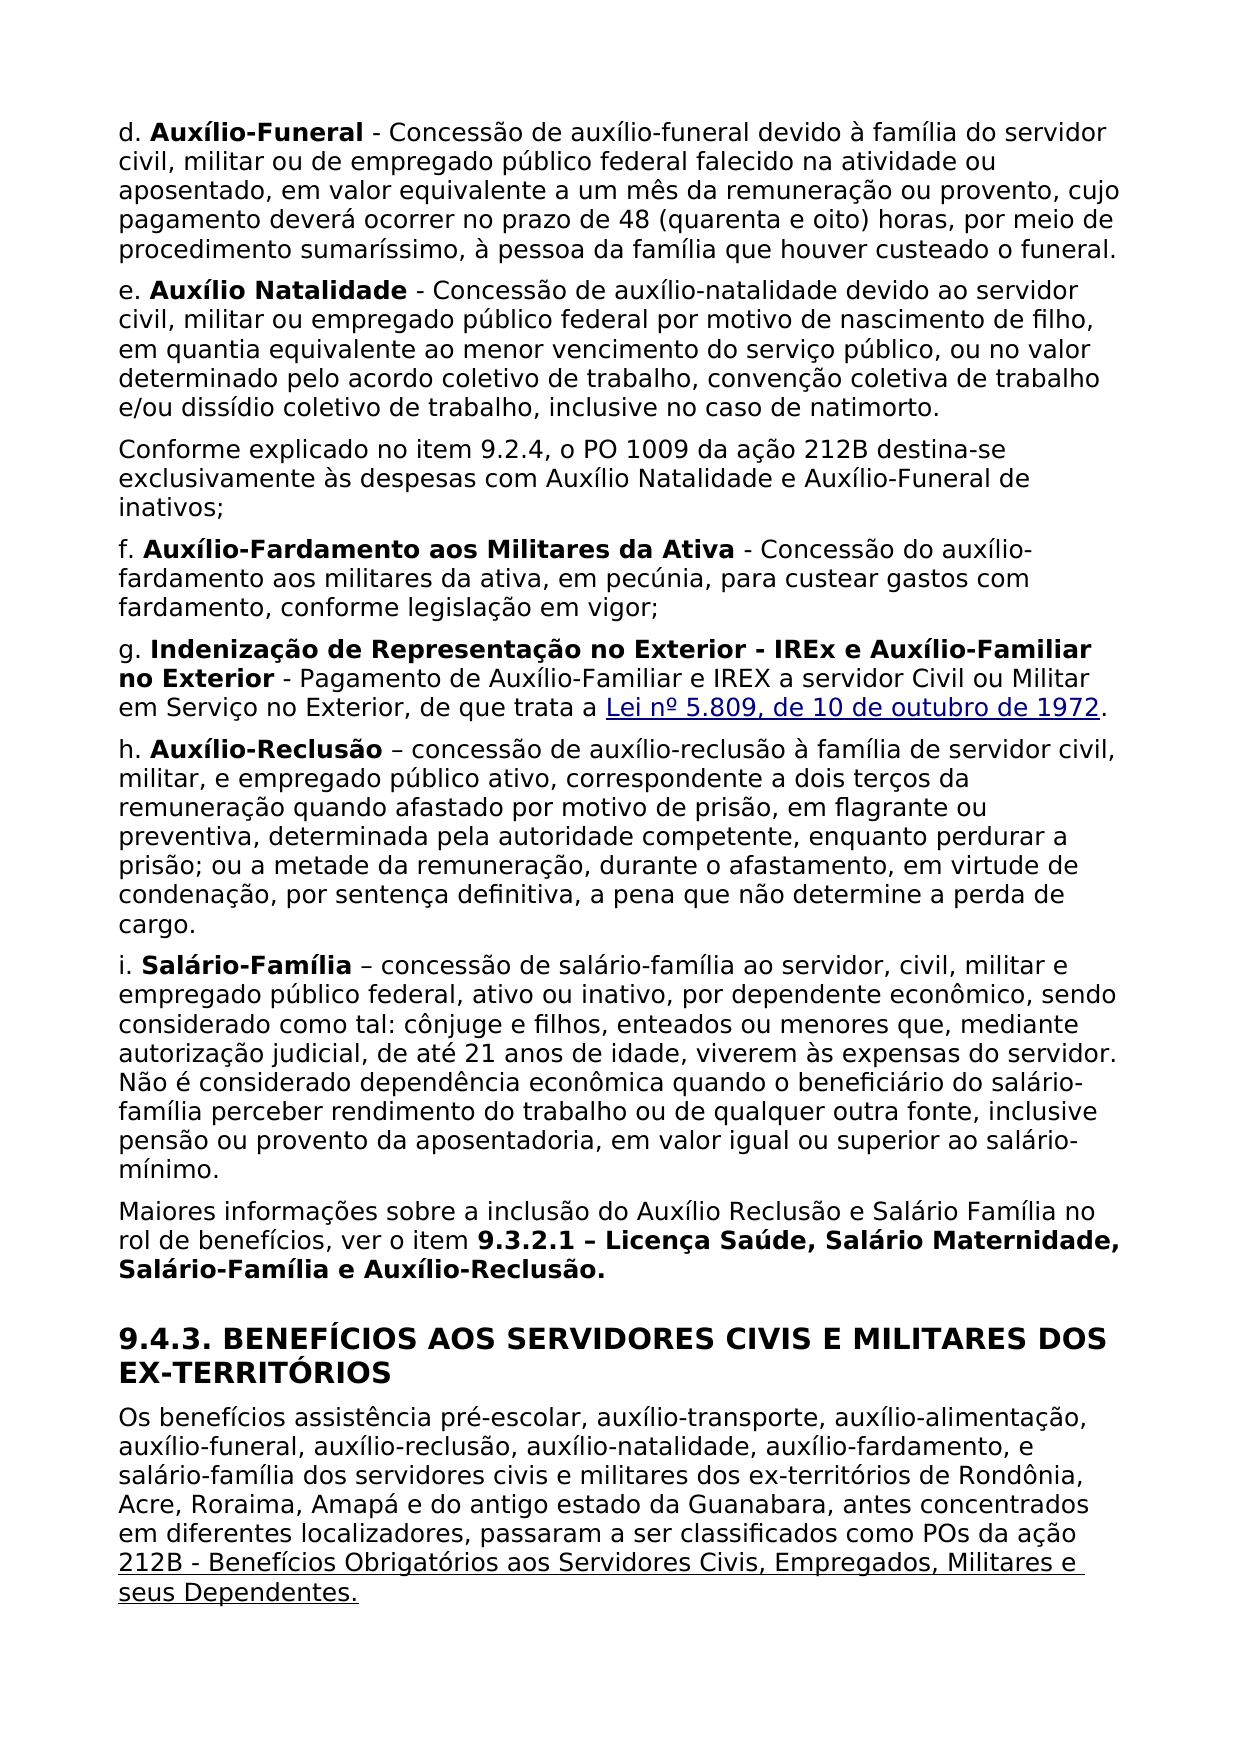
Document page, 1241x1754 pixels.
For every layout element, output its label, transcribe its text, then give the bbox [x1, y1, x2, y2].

text Os benefícios assistência pré-escolar, auxílio-transporte, auxílio-alimentação, auxílio-funeral, auxílio-reclusão, auxílio-natalidade, auxílio-fardamento, e salário-família dos servidores civis e militares dos ex-territórios de Rondônia, Acre, Roraima, Amapá e do antigo estado da Guanabara, antes concentrados em diferentes localizadores, passaram a ser classificados como POs da ação 212B - Benefícios Obrigatórios aos Servidores Civis, Empregados, Militares e seus Dependentes. [118, 1403, 1122, 1607]
text Conforme explicado no item 9.2.4, o PO 1009 da ação 212B destina-se exclusivamente às despesas com Auxílio Natalidade e Auxílio-Funeral de inativos; [118, 435, 1122, 522]
text f. Auxílio-Fardamento aos Militares da Ativa - Concessão do auxílio-fardamento aos militares da ativa, em pecúnia, para custear gastos com fardamento, conforme legislação em vigor; [118, 535, 1122, 622]
text e. Auxílio Natalidade - Concessão de auxílio-natalidade devido ao servidor civil, militar ou empregado público federal por motivo de nascimento de filho, em quantia equivalente ao menor vencimento do serviço público, ou no valor determinado pelo acordo coletivo de trabalho, convenção coletiva de trabalho e/ou dissídio coletivo de trabalho, inclusive no caso de natimorto. [118, 276, 1122, 422]
text g. Indenização de Representação no Exterior - IREx e Auxílio-Familiar no Exterior - Pagamento de Auxílio-Familiar e IREX a servidor Civil ou Militar em Serviço no Exterior, de que trata a Lei nº 5.809, de 10 de outubro de 1972. [118, 635, 1122, 722]
text h. Auxílio-Reclusão – concessão de auxílio-reclusão à família de servidor civil, militar, e empregado público ativo, correspondente a dois terços da remuneração quando afastado por motivo de prisão, em flagrante ou preventiva, determinada pela autoridade competente, enquanto perdurar a prisão; ou a metade da remuneração, durante o afastamento, em virtude de condenação, por sentença definitiva, a pena que não determine a perda de cargo. [118, 735, 1122, 939]
text Maiores informações sobre a inclusão do Auxílio Reclusão e Salário Família no rol de benefícios, ver o item 9.3.2.1 – Licença Saúde, Salário Maternidade, Salário-Família e Auxílio-Reclusão. [118, 1197, 1122, 1285]
subtitle 9.4.3. BENEFÍCIOS AOS SERVIDORES CIVIS E MILITARES DOS EX-TERRITÓRIOS [118, 1322, 1122, 1390]
text i. Salário-Família – concessão de salário-família ao servidor, civil, militar e empregado público federal, ativo ou inativo, por dependente econômico, sendo considerado como tal: cônjuge e filhos, enteados ou menores que, mediante autorização judicial, de até 21 anos de idade, viverem às expensas do servidor. Não é considerado dependência econômica quando o beneficiário do salário-família perceber rendimento do trabalho ou de qualquer outra fonte, inclusive pensão ou provento da aposentadoria, em valor igual ou superior ao salário-mínimo. [118, 951, 1122, 1185]
text d. Auxílio-Funeral - Concessão de auxílio-funeral devido à família do servidor civil, militar ou de empregado público federal falecido na atividade ou aposentado, em valor equivalente a um mês da remuneração ou provento, cujo pagamento deverá ocorrer no prazo de 48 (quarenta e oito) horas, por meio de procedimento sumaríssimo, à pessoa da família que houver custeado o funeral. [118, 118, 1122, 264]
